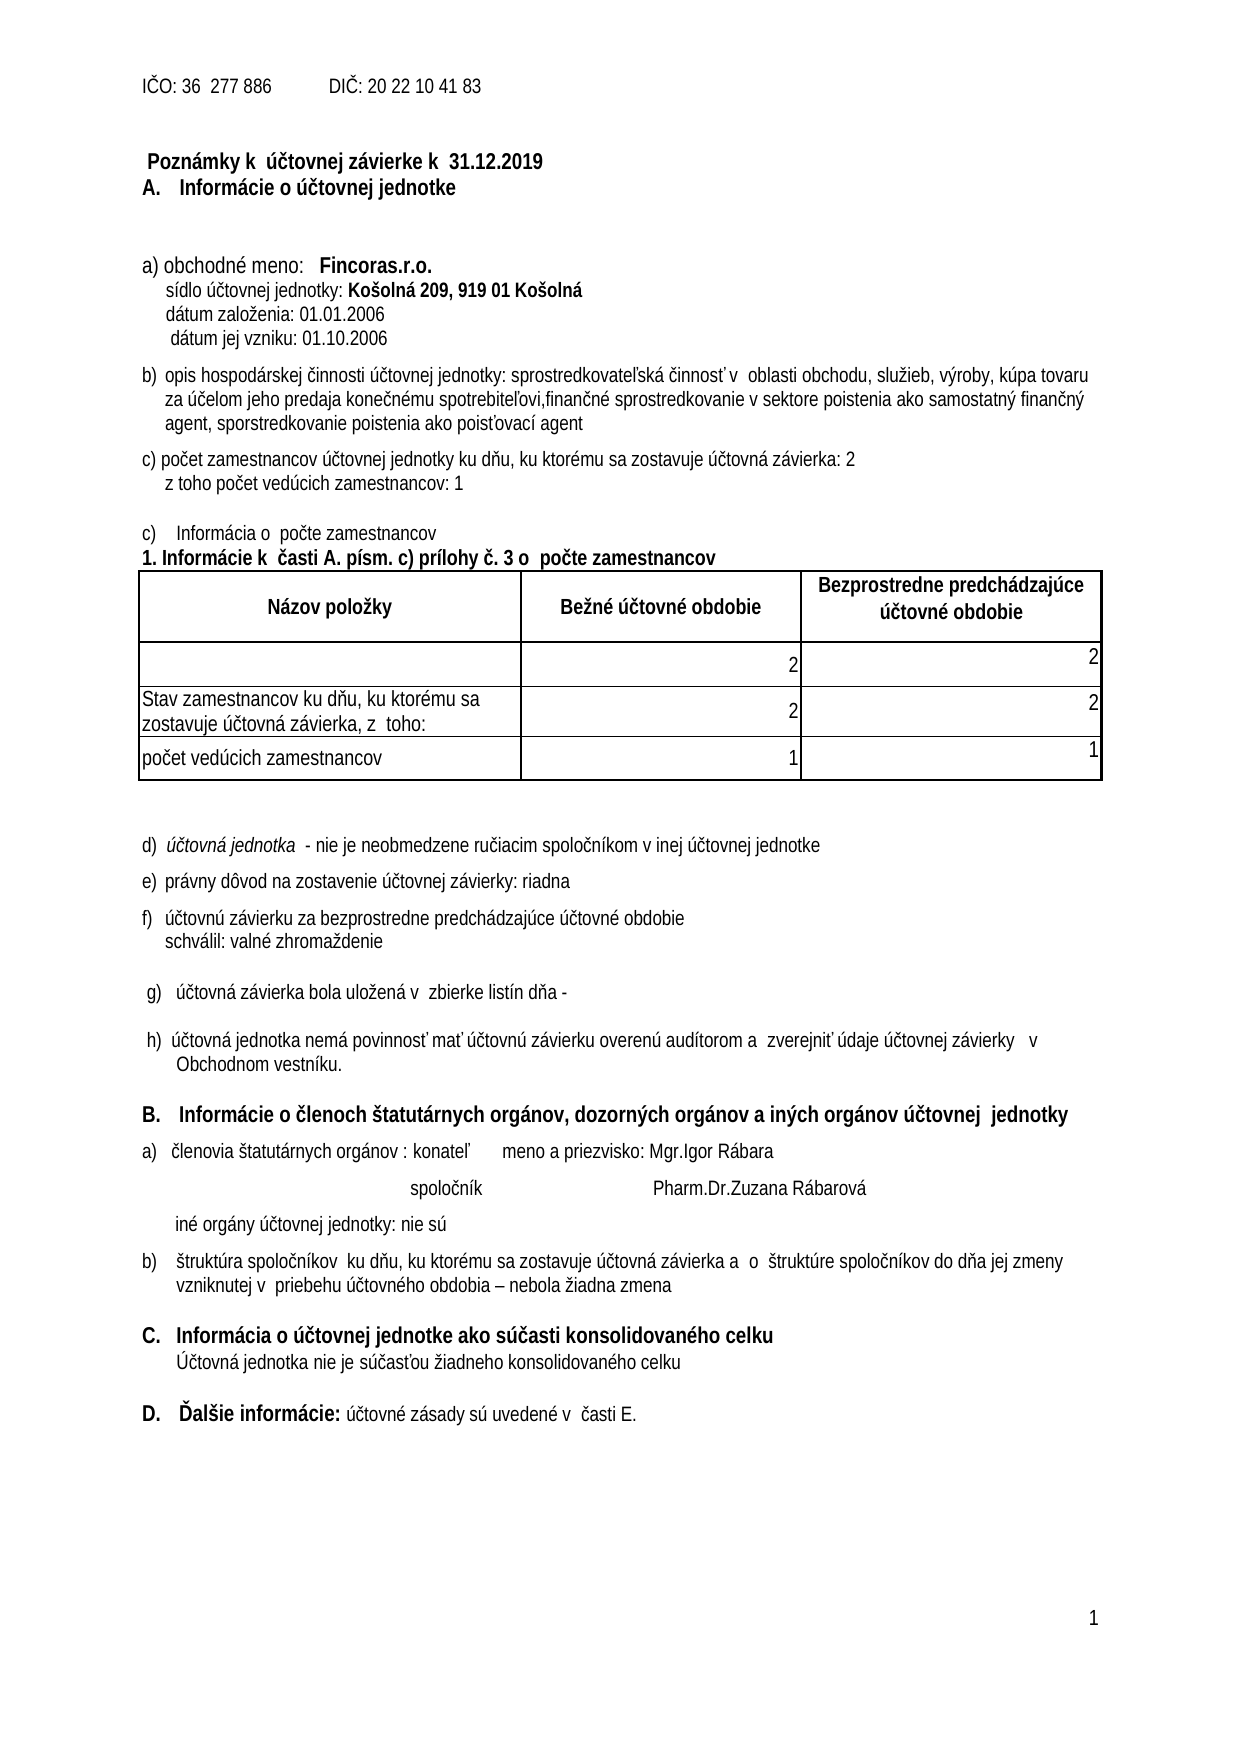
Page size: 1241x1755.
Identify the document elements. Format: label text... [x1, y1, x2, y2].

text f) účtovnú závierku za bezprostredne predchádzajúce účtovné obdobie [142, 906, 1098, 929]
table_header Bezprostredne predchádzajúce účtovné obdobie [802, 572, 1100, 641]
table_cell 2 [802, 687, 1100, 736]
text c) počet zamestnancov účtovnej jednotky ku dňu, ku ktorému sa zostavuje účtovná závierka: 2 [142, 447, 1098, 471]
text a) členovia štatutárnych orgánov : konateľ meno a priezvisko: Mgr.Igor Rábara [142, 1139, 1098, 1163]
text C. Informácia o účtovnej jednotke ako súčasti konsolidovaného celku Účtovná jednotka nie je súčasťou žiadneho konsolidovaného celku [142, 1322, 1098, 1374]
table_cell 2 [522, 687, 800, 736]
text 1. Informácie k časti A. písm. c) prílohy č. 3 o počte zamestnancov [142, 545, 1098, 570]
table_cell [140, 643, 520, 686]
text iné orgány účtovnej jednotky: nie sú [142, 1212, 1098, 1236]
text Poznámky k účtovnej závierke k 31.12.2019 [142, 148, 1098, 174]
text a) obchodné meno: Fincoras.r.o. [142, 252, 1098, 278]
text dátum založenia: 01.01.2006 [142, 302, 1098, 326]
table_header Názov položky [140, 572, 520, 641]
text schválil: valné zhromaždenie [165, 929, 1098, 953]
text sídlo účtovnej jednotky: Košolná 209, 919 01 Košolná [142, 278, 1098, 302]
table_cell 1 [522, 737, 800, 779]
text g) účtovná závierka bola uložená v zbierke listín dňa - [142, 980, 1098, 1004]
table_cell počet vedúcich zamestnancov [140, 737, 520, 779]
text d) účtovná jednotka - nie je neobmedzene ručiacim spoločníkom v inej účtovnej jednotke [142, 833, 1098, 857]
table_header Bežné účtovné obdobie [522, 572, 800, 641]
text dátum jej vzniku: 01.10.2006 [142, 326, 1098, 350]
text spoločník Pharm.Dr.Zuzana Rábarová [142, 1176, 1098, 1200]
text A. Informácie o účtovnej jednotke [142, 174, 1098, 200]
text B. Informácie o členoch štatutárnych orgánov, dozorných orgánov a iných orgánov účtovnej jednotky [142, 1101, 1098, 1127]
table_cell Stav zamestnancov ku dňu, ku ktorému sa zostavuje účtovná závierka, z toho: [140, 687, 520, 736]
text b) opis hospodárskej činnosti účtovnej jednotky: sprostredkovateľská činnosť v oblasti obchodu, služieb, výroby, kúpa tovaru za účelom jeho predaja konečnému spotrebiteľovi,finančné sprostredkovanie v sektore poistenia ako samostatný finančný agent, sporstredkovanie poistenia ako poisťovací agent [142, 362, 1098, 434]
text b) štruktúra spoločníkov ku dňu, ku ktorému sa zostavuje účtovná závierka a o štruktúre spoločníkov do dňa jej zmeny vzniknutej v priebehu účtovného obdobia – nebola žiadna zmena [142, 1249, 1098, 1297]
table_cell 1 [802, 737, 1100, 779]
text z toho počet vedúcich zamestnancov: 1 [165, 471, 1098, 495]
table_cell 2 [522, 643, 800, 686]
text h) účtovná jednotka nemá povinnosť mať účtovnú závierku overenú audítorom a zverejniť údaje účtovnej závierky v Obchodnom vestníku. [142, 1028, 1098, 1076]
text e) právny dôvod na zostavenie účtovnej závierky: riadna [142, 869, 1098, 893]
text D. Ďalšie informácie: účtovné zásady sú uvedené v časti E. [142, 1399, 1098, 1426]
table_cell 2 [802, 643, 1100, 686]
text c) Informácia o počte zamestnancov [142, 521, 1098, 545]
